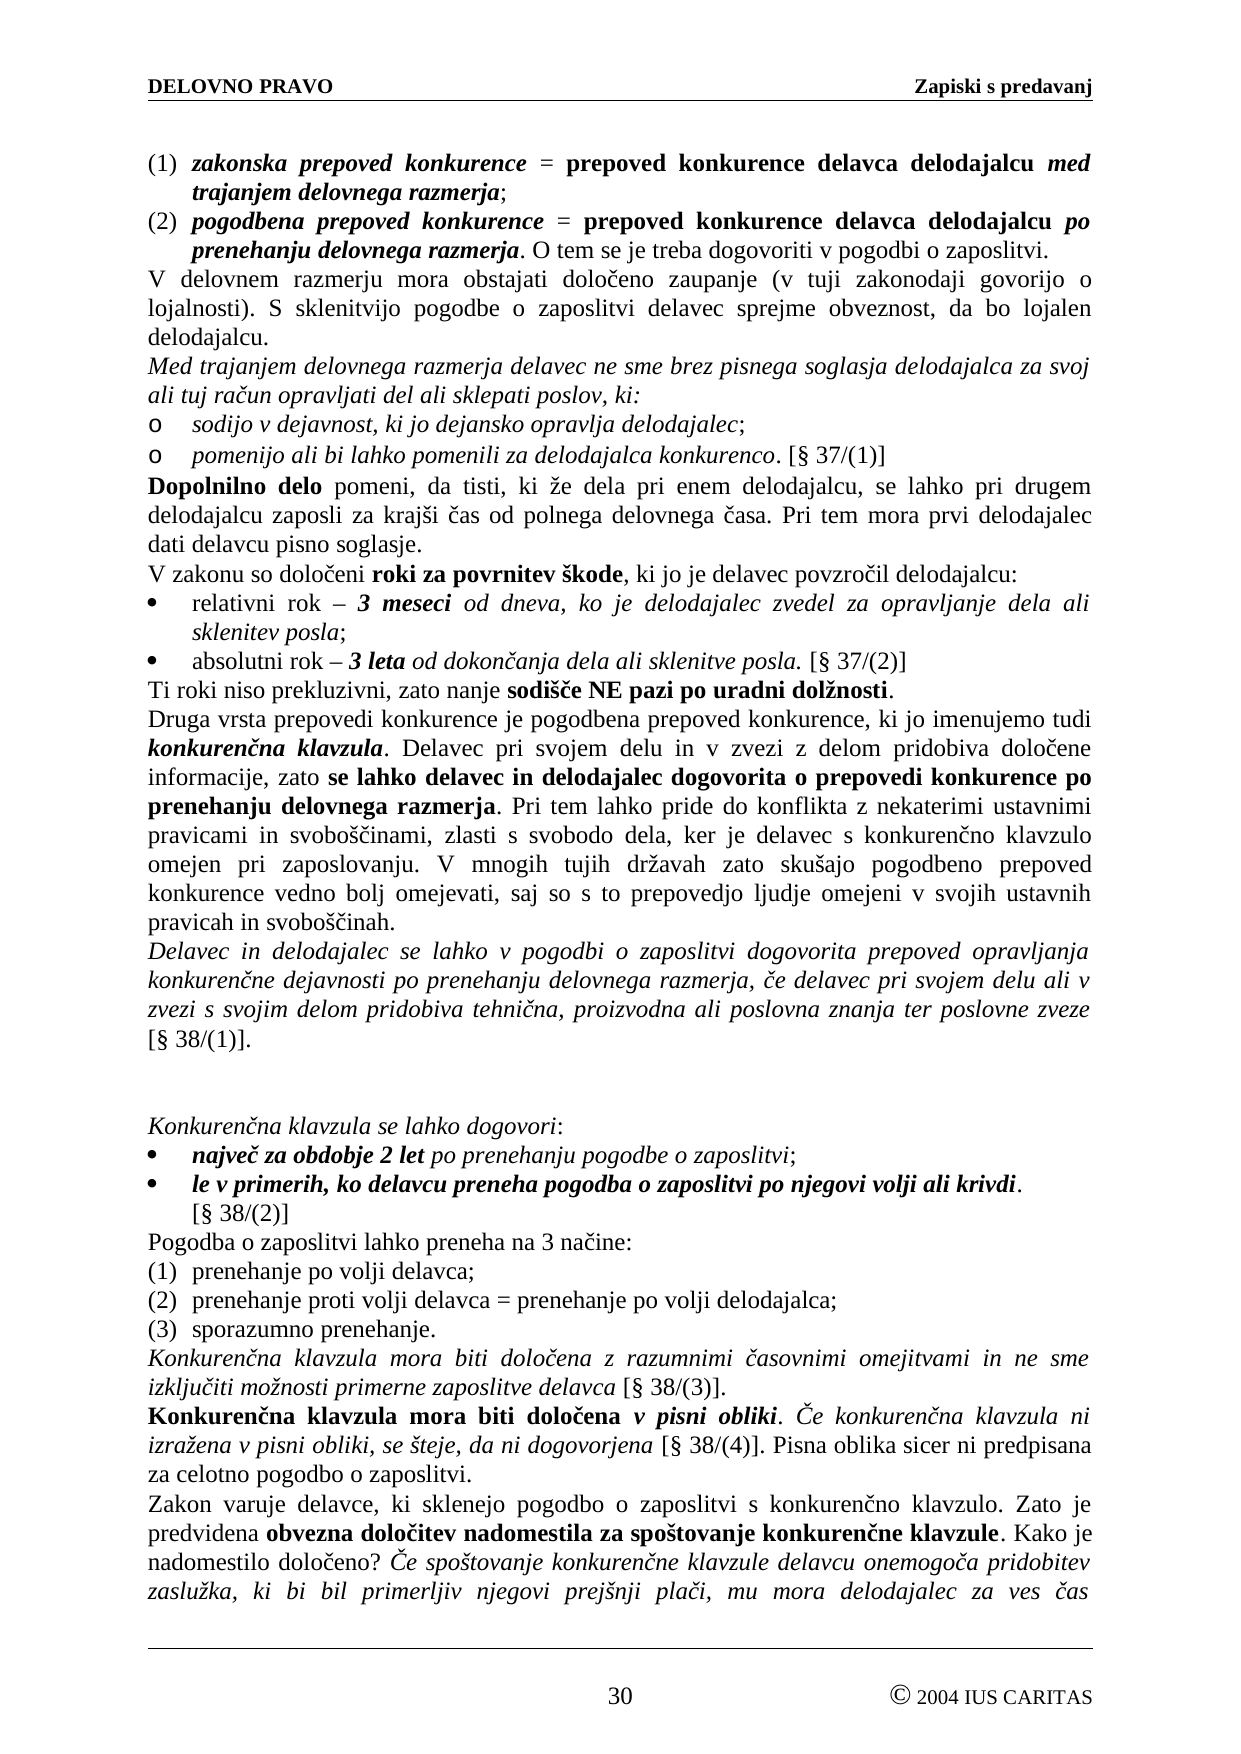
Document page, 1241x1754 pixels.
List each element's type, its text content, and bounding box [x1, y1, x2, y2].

list sodijo v dejavnost, ki jo dejansko opravlja delodajalec; [148, 409, 1093, 440]
text V zakonu so določeni roki za povrnitev škode, ki jo je delavec povzročil delodajalcu: [148, 558, 1093, 587]
text Delavec in delodajalec se lahko v pogodbi o zaposlitvi dogovorita prepoved opravljanja konkurenčne dejavnosti po prenehanju delovnega razmerja, če delavec pri svojem delu ali v zvezi s svojim delom pridobiva tehnična, proizvodna ali poslovna znanja ter poslovne zveze [§ 38/(1)]. [148, 936, 1093, 1052]
list sporazumno prenehanje. [148, 1314, 1093, 1343]
list največ za obdobje 2 let po prenehanju pogodbe o zaposlitvi; [148, 1140, 1093, 1169]
text Konkurenčna klavzula mora biti določena z razumnimi časovnimi omejitvami in ne sme izključiti možnosti primerne zaposlitve delavca [§ 38/(3)]. [148, 1343, 1093, 1401]
list prenehanje proti volji delavca = prenehanje po volji delodajalca; [148, 1285, 1093, 1314]
text [§ 38/(2)] [148, 1198, 1093, 1227]
list le v primerih, ko delavcu preneha pogodba o zaposlitvi po njegovi volji ali krivdi. [148, 1169, 1093, 1198]
text V delovnem razmerju mora obstajati določeno zaupanje (v tuji zakonodaji govorijo o lojalnosti). S sklenitvijo pogodbe o zaposlitvi delavec sprejme obveznost, da bo lojalen delodajalcu. [148, 264, 1093, 351]
text Dopolnilno delo pomeni, da tisti, ki že dela pri enem delodajalcu, se lahko pri drugem delodajalcu zaposli za krajši čas od polnega delovnega časa. Pri tem mora prvi delodajalec dati delavcu pisno soglasje. [148, 471, 1093, 558]
text Konkurenčna klavzula mora biti določena v pisni obliki. Če konkurenčna klavzula ni izražena v pisni obliki, se šteje, da ni dogovorjena [§ 38/(4)]. Pisna oblika sicer ni predpisana za celotno pogodbo o zaposlitvi. [148, 1401, 1093, 1488]
list pomenijo ali bi lahko pomenili za delodajalca konkurenco. [§ 37/(1)] [148, 440, 1093, 471]
list relativni rok – 3 meseci od dneva, ko je delodajalec zvedel za opravljanje dela ali sklenitev posla; [148, 587, 1093, 646]
list pogodbena prepoved konkurence = prepoved konkurence delavca delodajalcu po prenehanju delovnega razmerja. O tem se je treba dogovoriti v pogodbi o zaposlitvi. [148, 206, 1093, 264]
text Pogodba o zaposlitvi lahko preneha na 3 načine: [148, 1227, 1093, 1256]
text Druga vrsta prepovedi konkurence je pogodbena prepoved konkurence, ki jo imenujemo tudi konkurenčna klavzula. Delavec pri svojem delu in v zvezi z delom pridobiva določene informacije, zato se lahko delavec in delodajalec dogovorita o prepovedi konkurence po prenehanju delovnega razmerja. Pri tem lahko pride do konflikta z nekaterimi ustavnimi pravicami in svoboščinami, zlasti s svobodo dela, ker je delavec s konkurenčno klavzulo omejen pri zaposlovanju. V mnogih tujih državah zato skušajo pogodbeno prepoved konkurence vedno bolj omejevati, saj so s to prepovedjo ljudje omejeni v svojih ustavnih pravicah in svoboščinah. [148, 704, 1093, 936]
text Med trajanjem delovnega razmerja delavec ne sme brez pisnega soglasja delodajalca za svoj ali tuj račun opravljati del ali sklepati poslov, ki: [148, 351, 1093, 409]
list zakonska prepoved konkurence = prepoved konkurence delavca delodajalcu med trajanjem delovnega razmerja; [148, 148, 1093, 206]
text Konkurenčna klavzula se lahko dogovori: [148, 1111, 1093, 1140]
list absolutni rok – 3 leta od dokončanja dela ali sklenitve posla. [§ 37/(2)] [148, 646, 1093, 675]
text Ti roki niso prekluzivni, zato nanje sodišče NE pazi po uradni dolžnosti. [148, 675, 1093, 704]
list prenehanje po volji delavca; [148, 1256, 1093, 1285]
text Zakon varuje delavce, ki sklenejo pogodbo o zaposlitvi s konkurenčno klavzulo. Zato je predvidena obvezna določitev nadomestila za spoštovanje konkurenčne klavzule. Kako je nadomestilo določeno? Če spoštovanje konkurenčne klavzule delavcu onemogoča pridobitev zaslužka, ki bi bil primerljiv njegovi prejšnji plači, mu mora delodajalec za ves čas [148, 1488, 1093, 1605]
